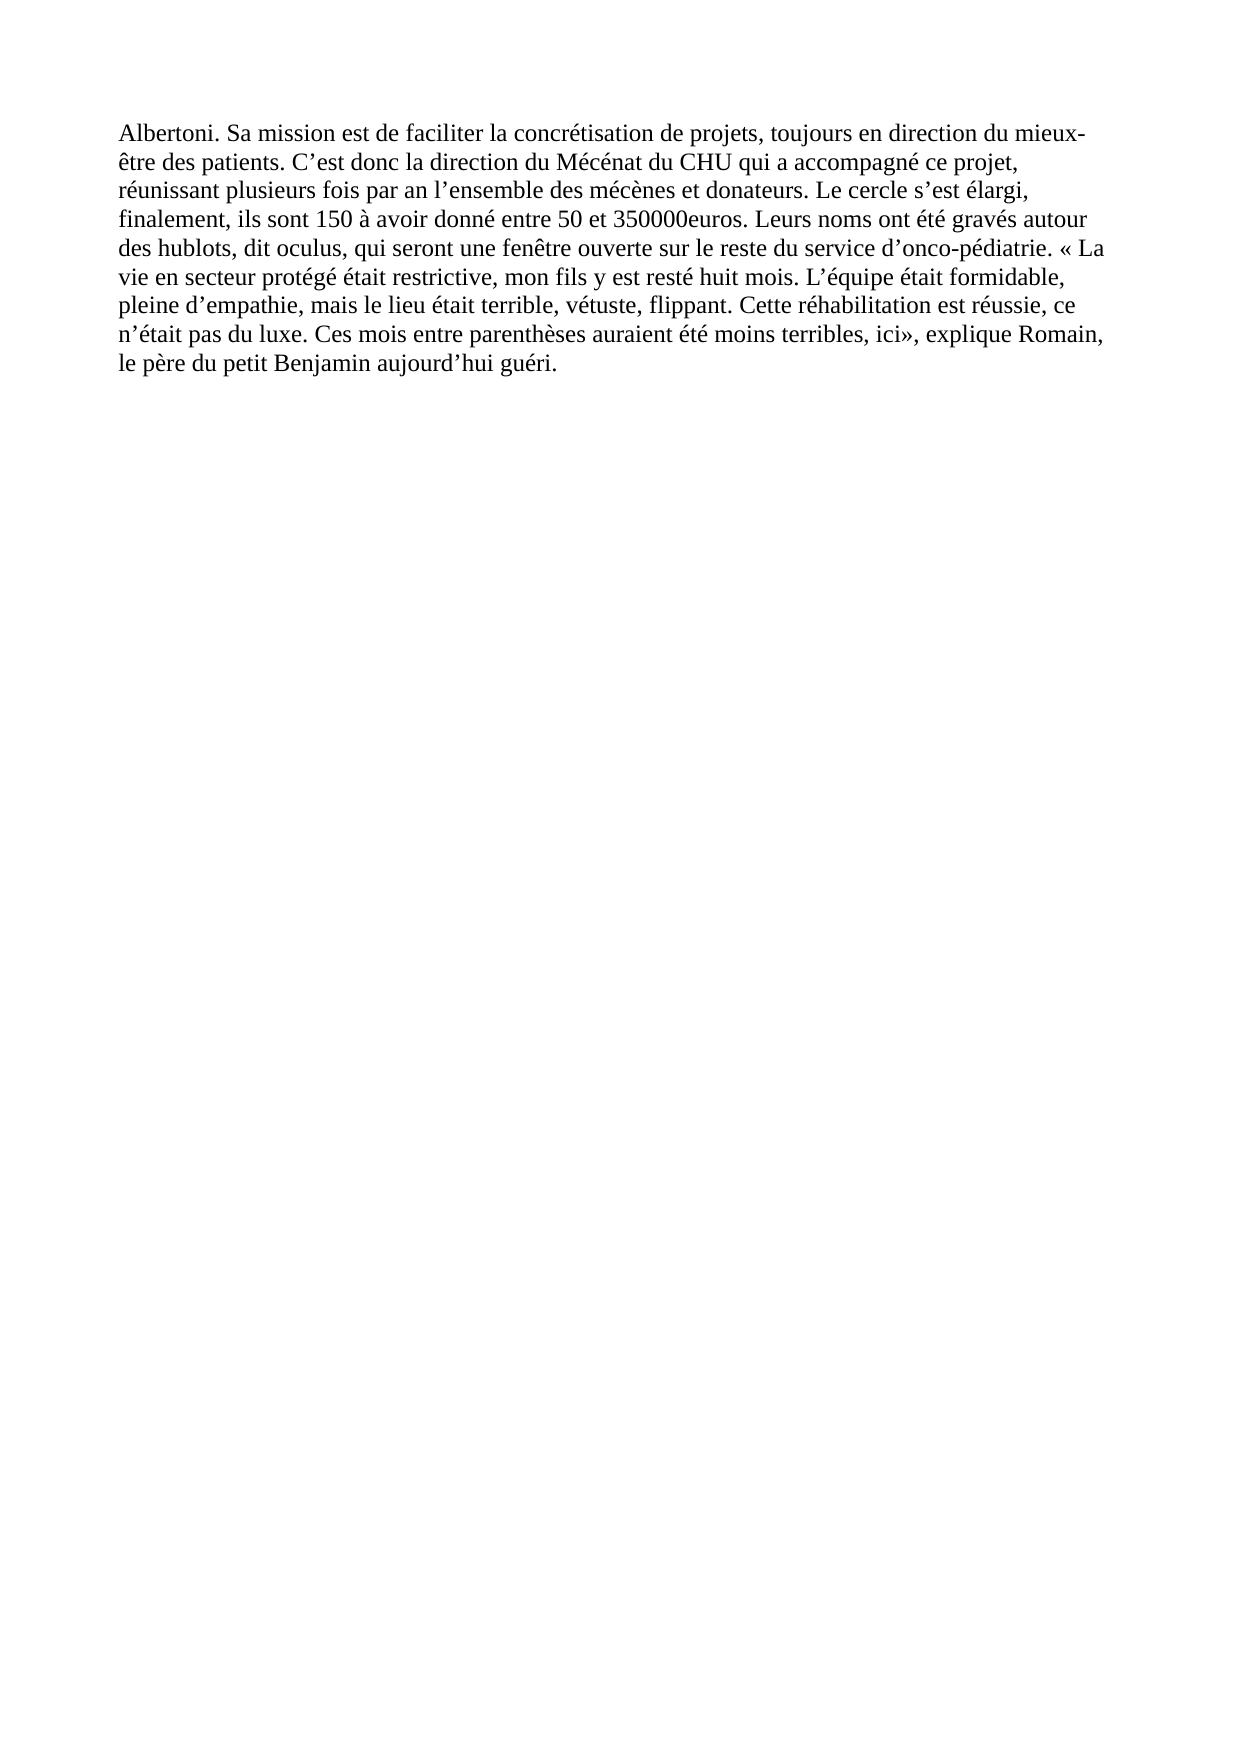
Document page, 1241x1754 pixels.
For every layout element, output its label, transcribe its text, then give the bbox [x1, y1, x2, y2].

text Albertoni. Sa mission est de faciliter la concrétisation de projets, toujours en direction du mieux-être des patients. C’est donc la direction du Mécénat du CHU qui a accompagné ce projet, réunissant plusieurs fois par an l’ensemble des mécènes et donateurs. Le cercle s’est élargi, finalement, ils sont 150 à avoir donné entre 50 et 350000euros. Leurs noms ont été gravés autour des hublots, dit oculus, qui seront une fenêtre ouverte sur le reste du service d’onco-pédiatrie. « La vie en secteur protégé était restrictive, mon fils y est resté huit mois. L’équipe était formidable, pleine d’empathie, mais le lieu était terrible, vétuste, flippant. Cette réhabilitation est réussie, ce n’était pas du luxe. Ces mois entre parenthèses auraient été moins terribles, ici», explique Romain, le père du petit Benjamin aujourd’hui guéri. [118, 118, 1122, 377]
